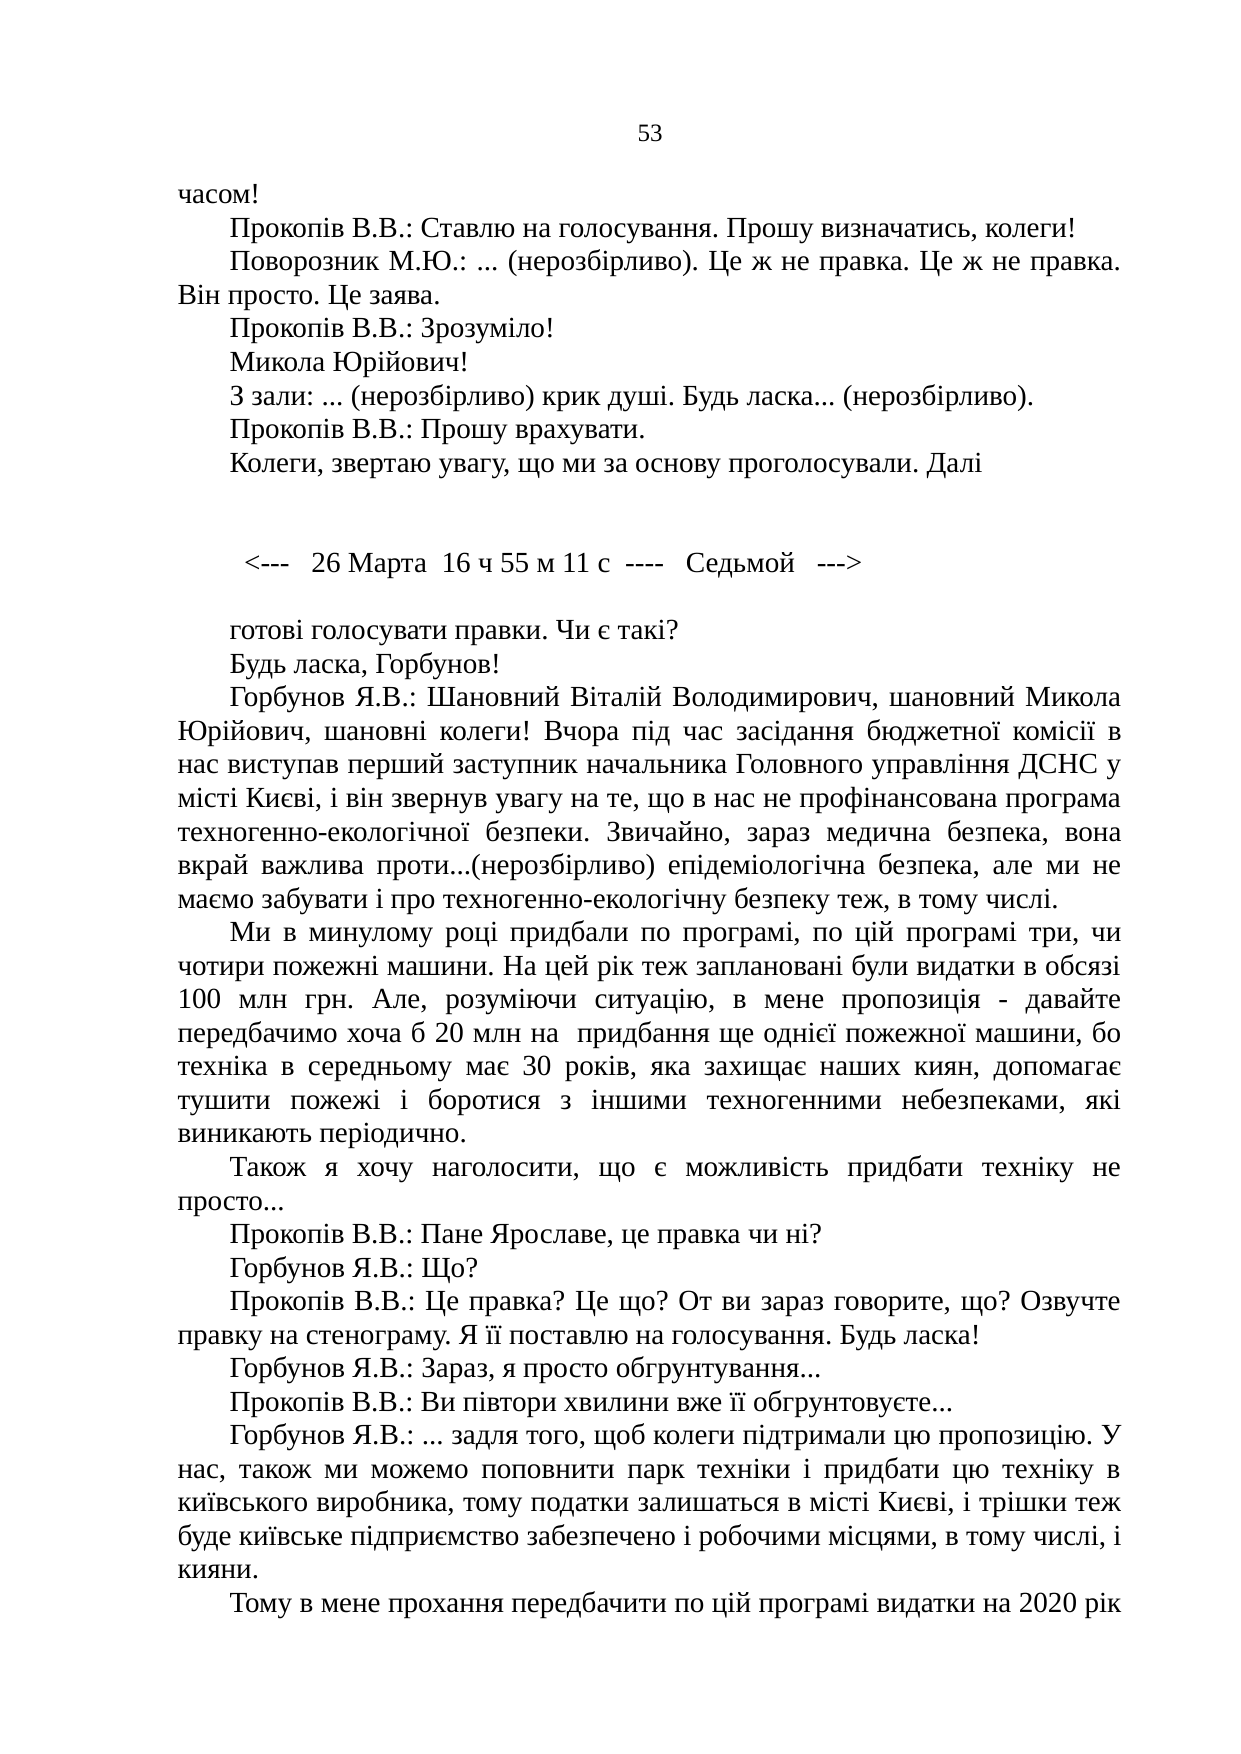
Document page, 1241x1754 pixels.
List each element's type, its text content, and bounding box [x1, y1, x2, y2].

text Колеги, звертаю увагу, що ми за основу проголосували. Далі [177, 445, 1122, 478]
text Прокопів В.В.: Зрозуміло! [177, 311, 1122, 344]
text Прокопів В.В.: Це правка? Це що? От ви зараз говорите, що? Озвучте правку на стенограму. Я її поставлю на голосування. Будь ласка! [177, 1283, 1122, 1350]
text Горбунов Я.В.: Шановний Віталій Володимирович, шановний Микола Юрійович, шановні колеги! Вчора під час засідання бюджетної комісії в нас виступав перший заступник начальника Головного управління ДСНС у місті Києві, і він звернув увагу на те, що в нас не профінансована програма техногенно-екологічної безпеки. Звичайно, зараз медична безпека, вона вкрай важлива проти...(нерозбірливо) епідеміологічна безпека, але ми не маємо забувати і про техногенно-екологічну безпеку теж, в тому числі. [177, 679, 1122, 914]
text Микола Юрійович! [177, 344, 1122, 378]
text Прокопів В.В.: Пане Ярославе, це правка чи ні? [177, 1216, 1122, 1250]
text Прокопів В.В.: Ставлю на голосування. Прошу визначатись, колеги! [177, 210, 1122, 243]
text Горбунов Я.В.: Зараз, я просто обгрунтування... [177, 1350, 1122, 1384]
text З зали: ... (нерозбірливо) крик душі. Будь ласка... (нерозбірливо). [177, 378, 1122, 411]
text Поворозник М.Ю.: ... (нерозбірливо). Це ж не правка. Це ж не правка. Він просто. Це заява. [177, 243, 1122, 311]
text <--- 26 Марта 16 ч 55 м 11 с ---- Седьмой ---> [177, 545, 1122, 579]
text Горбунов Я.В.: ... задля того, щоб колеги підтримали цю пропозицію. У нас, також ми можемо поповнити парк техніки і придбати цю техніку в київського виробника, тому податки залишаться в місті Києві, і трішки теж буде київське підприємство забезпечено і робочими місцями, в тому числі, і кияни. [177, 1417, 1122, 1585]
text Прокопів В.В.: Прошу врахувати. [177, 411, 1122, 445]
text часом! [177, 176, 1122, 210]
text Будь ласка, Горбунов! [177, 646, 1122, 679]
text Горбунов Я.В.: Що? [177, 1250, 1122, 1283]
text готові голосувати правки. Чи є такі? [177, 612, 1122, 646]
text Ми в минулому році придбали по програмі, по цій програмі три, чи чотири пожежні машини. На цей рік теж заплановані були видатки в обсязі 100 млн грн. Але, розуміючи ситуацію, в мене пропозиція - давайте передбачимо хоча б 20 млн на придбання ще однієї пожежної машини, бо техніка в середньому має 30 років, яка захищає наших киян, допомагає тушити пожежі і боротися з іншими техногенними небезпеками, які виникають періодично. [177, 914, 1122, 1149]
text Також я хочу наголосити, що є можливість придбати техніку не просто... [177, 1149, 1122, 1216]
text Тому в мене прохання передбачити по цій програмі видатки на 2020 рік [177, 1585, 1122, 1619]
text Прокопів В.В.: Ви півтори хвилини вже її обгрунтовуєте... [177, 1384, 1122, 1417]
